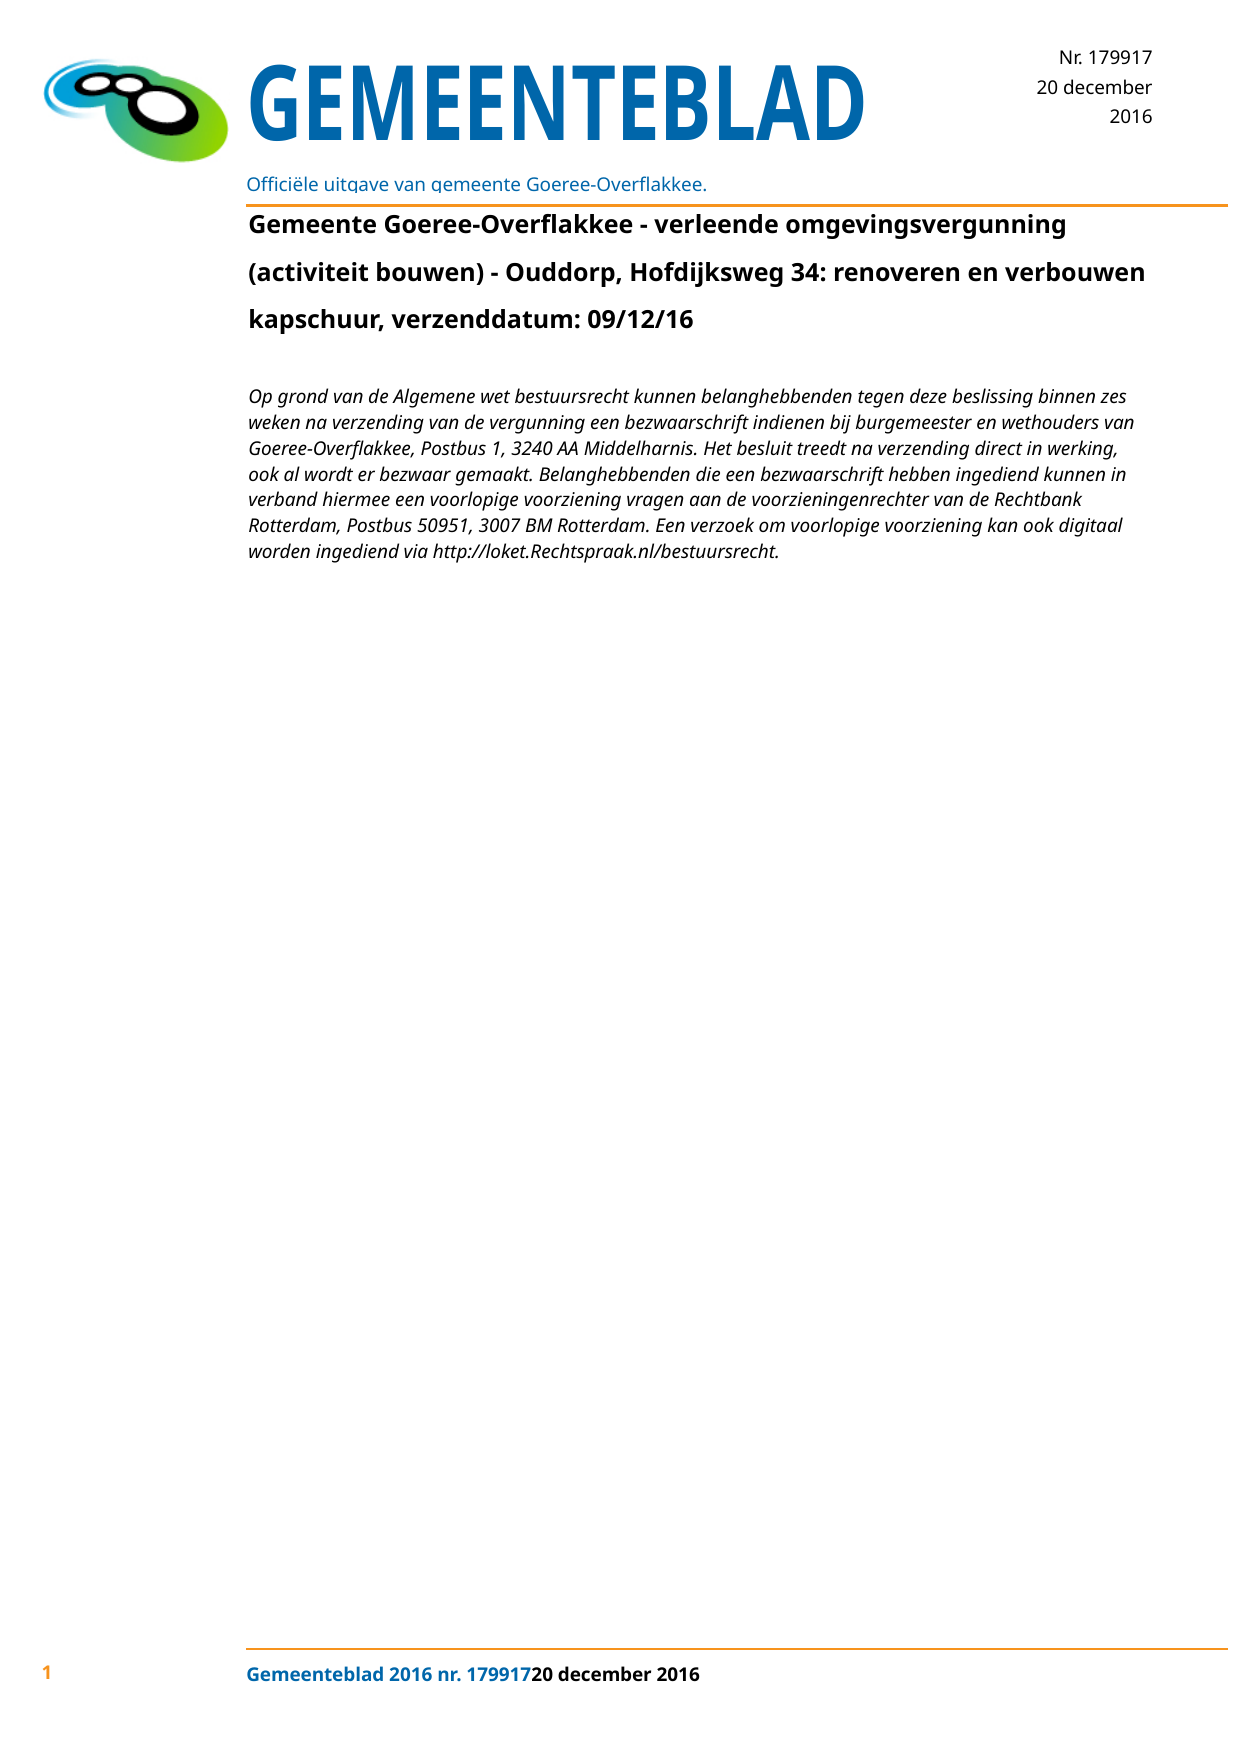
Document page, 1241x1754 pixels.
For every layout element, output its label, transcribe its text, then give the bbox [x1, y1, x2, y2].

picture [41, 47, 231, 172]
text Gemeente Goeree-Overflakkee - verleende omgevingsvergunning (activiteit bouwen) - Ouddorp, Hofdijksweg 34: renoveren en verbouwen kapschuur, verzenddatum: 09/12/16 [248, 207, 1152, 336]
text Op grond van de Algemene wet bestuursrecht kunnen belanghebbenden tegen deze beslissing binnen zes weken na verzending van de vergunning een bezwaarschrift indienen bij burgemeester en wethouders van Goeree-Overflakkee, Postbus 1, 3240 AA Middelharnis. Het besluit treedt na verzending direct in werking, ook al wordt er bezwaar gemaakt. Belanghebbenden die een bezwaarschrift hebben ingediend kunnen in verband hiermee een voorlopige voorziening vragen aan de voorzieningenrechter van de Rechtbank Rotterdam, Postbus 50951, 3007 BM Rotterdam. Een verzoek om voorlopige voorziening kan ook digitaal worden ingediend via http://loket.Rechtspraak.nl/bestuursrecht. [248, 384, 1152, 564]
